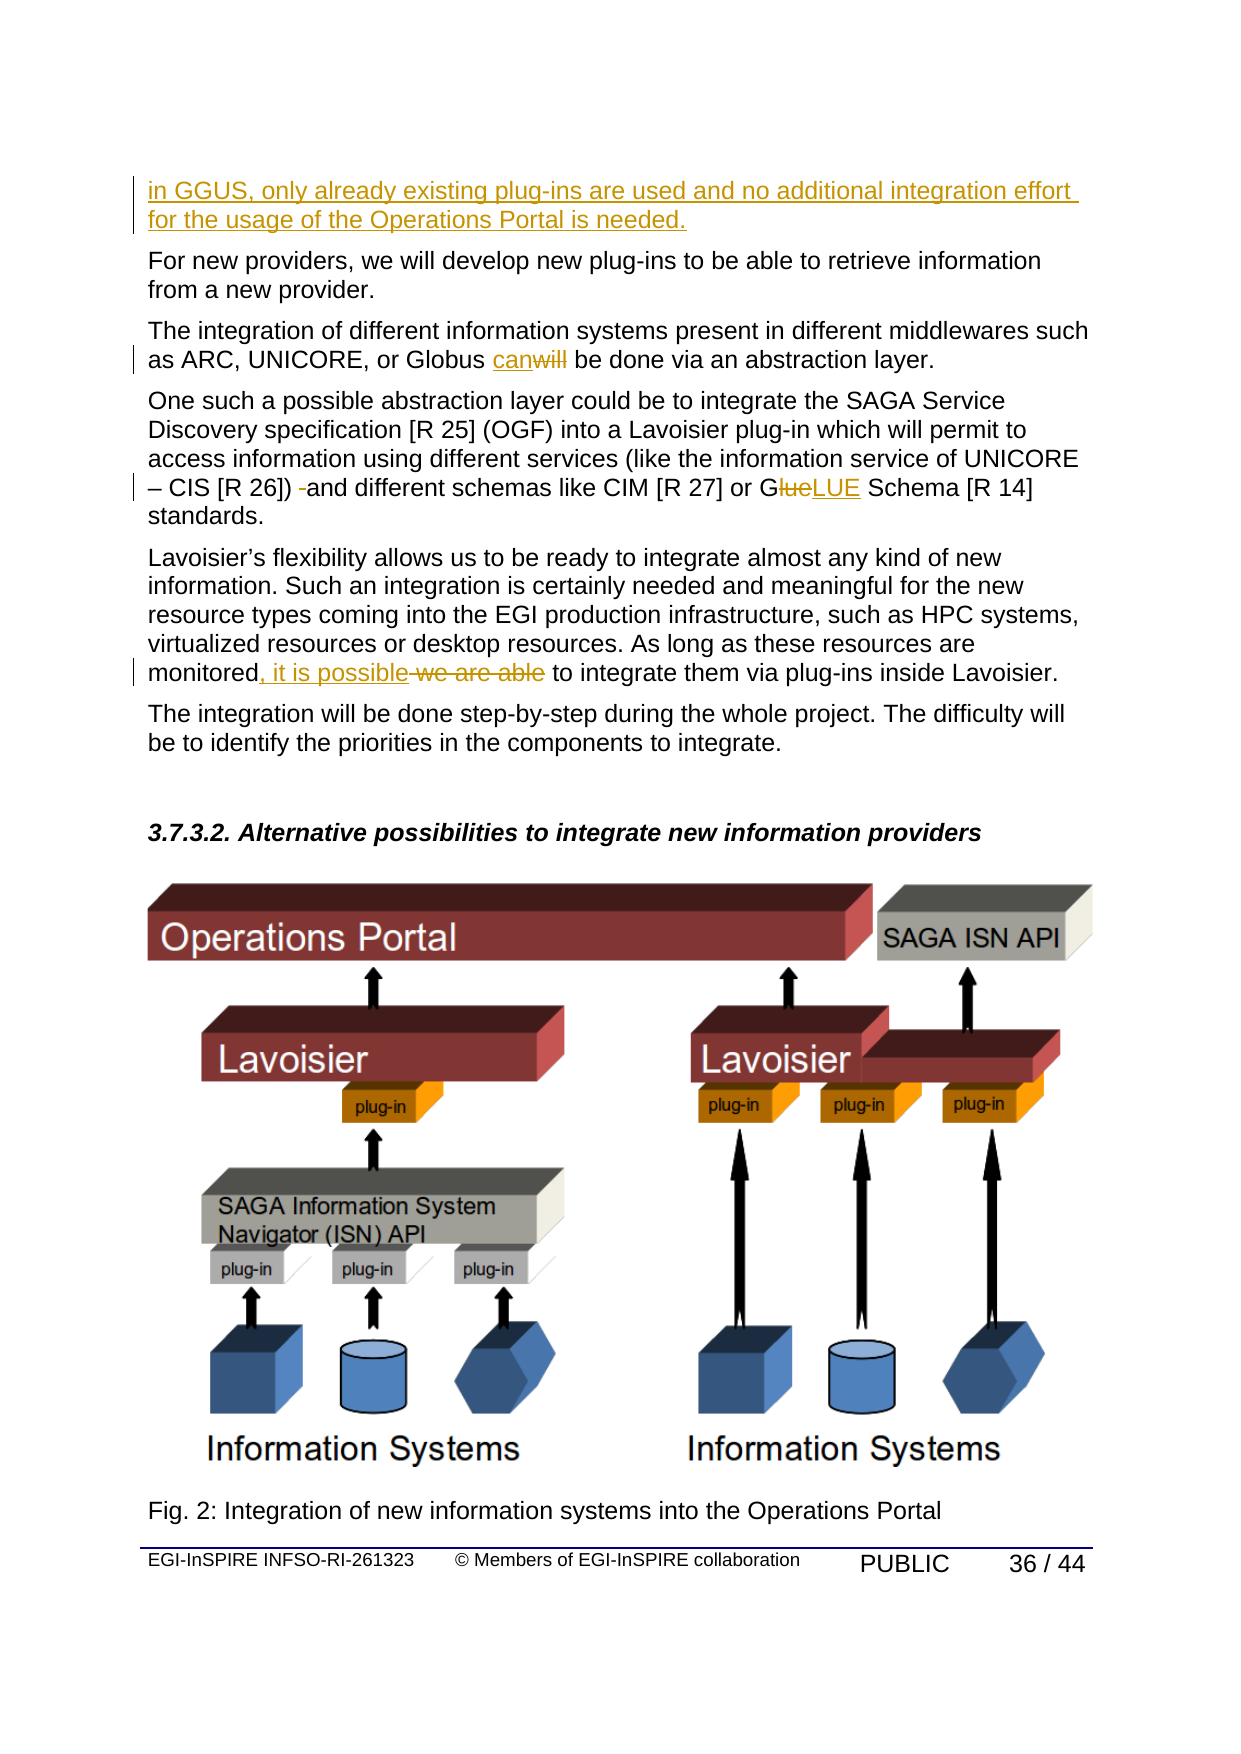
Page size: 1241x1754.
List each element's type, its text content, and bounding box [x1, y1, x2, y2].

text The integration will be done step-by-step during the whole project. The difficulty will be to identify the priorities in the components to integrate. [148, 699, 1093, 756]
text Lavoisier’s flexibility allows us to be ready to integrate almost any kind of new information. Such an integration is certainly needed and meaningful for the new resource types coming into the EGI production infrastructure, such as HPC systems, virtualized resources or desktop resources. As long as these resources are monitored, it is possible to integrate them via plug-ins inside Lavoisier. [148, 543, 1093, 686]
text in GGUS, only already existing plug-ins are used and no additional integration effort for the usage of the Operations Portal is needed. [148, 176, 1093, 234]
text One such a possible abstraction layer could be to integrate the SAGA Service Discovery specification [R 25] (OGF) into a Lavoisier plug-in which will permit to access information using different services (like the information service of UNICORE – CIS [R 26]) and different schemas like CIM [R 27] or GLUE Schema [R 14] standards. [148, 386, 1093, 530]
picture [147, 880, 1093, 1467]
text For new providers, we will develop new plug-ins to be able to retrieve information from a new provider. [148, 246, 1093, 304]
subtitle Alternative possibilities to integrate new information providers [148, 818, 1093, 847]
text The integration of different information systems present in different middlewares such as ARC, UNICORE, or Globus can be done via an abstraction layer. [148, 316, 1093, 374]
text Fig. 2: Integration of new information systems into the Operations Portal [148, 1496, 1093, 1524]
